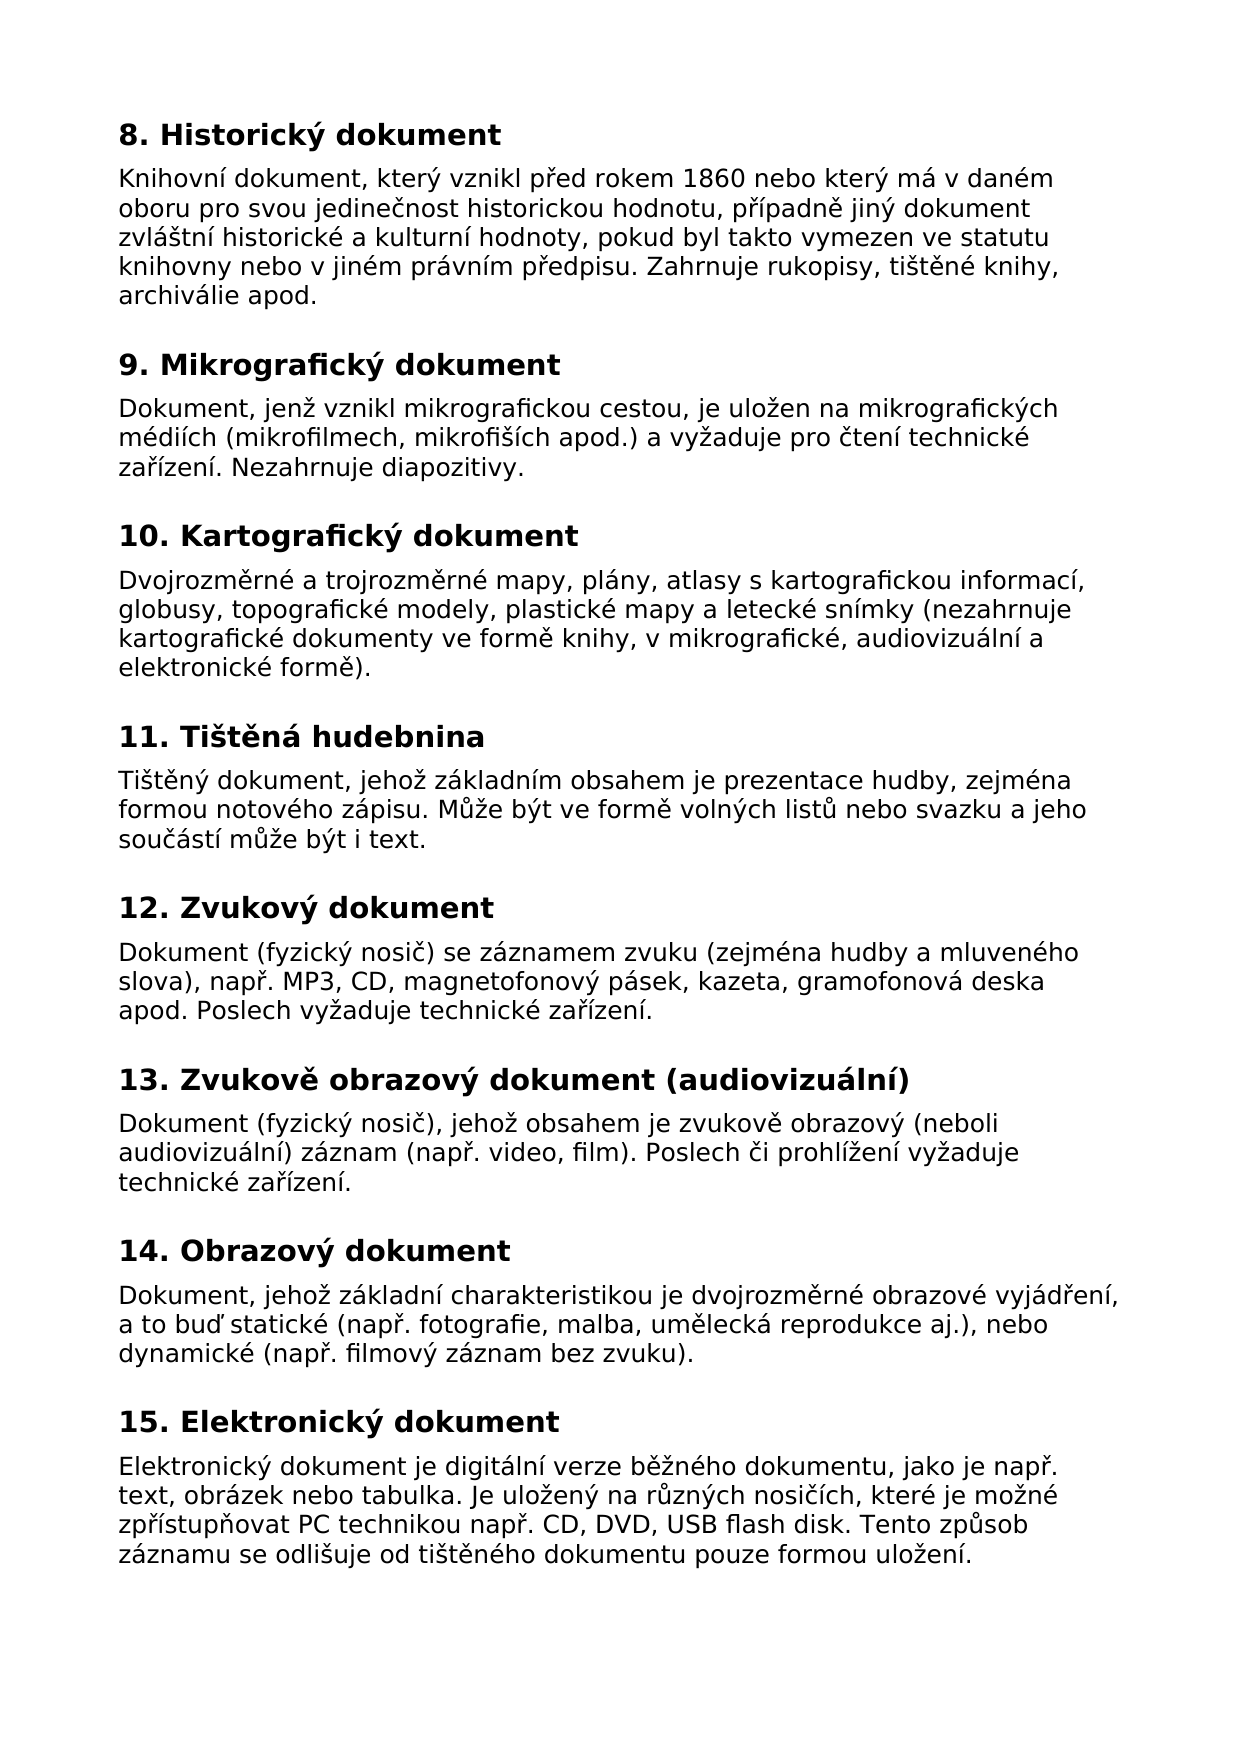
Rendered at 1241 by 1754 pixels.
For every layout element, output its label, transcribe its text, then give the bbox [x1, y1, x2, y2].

subtitle 10. Kartografický dokument [118, 519, 1122, 553]
subtitle 15. Elektronický dokument [118, 1406, 1122, 1440]
text Dvojrozměrné a trojrozměrné mapy, plány, atlasy s kartografickou informací, globusy, topografické modely, plastické mapy a letecké snímky (nezahrnuje kartografické dokumenty ve formě knihy, v mikrografické, audiovizuální a elektronické formě). [118, 566, 1122, 682]
subtitle 14. Obrazový dokument [118, 1234, 1122, 1268]
text Dokument (fyzický nosič), jehož obsahem je zvukově obrazový (neboli audiovizuální) záznam (např. video, film). Poslech či prohlížení vyžaduje technické zařízení. [118, 1109, 1122, 1197]
subtitle 9. Mikrografický dokument [118, 348, 1122, 382]
text Dokument (fyzický nosič) se záznamem zvuku (zejména hudby a mluveného slova), např. MP3, CD, magnetofonový pásek, kazeta, gramofonová deska apod. Poslech vyžaduje technické zařízení. [118, 938, 1122, 1025]
text Tištěný dokument, jehož základním obsahem je prezentace hudby, zejména formou notového zápisu. Může být ve formě volných listů nebo svazku a jeho součástí může být i text. [118, 766, 1122, 854]
text Dokument, jenž vznikl mikrografickou cestou, je uložen na mikrografických médiích (mikrofilmech, mikrofiších apod.) a vyžaduje pro čtení technické zařízení. Nezahrnuje diapozitivy. [118, 394, 1122, 482]
subtitle 12. Zvukový dokument [118, 891, 1122, 925]
text Dokument, jehož základní charakteristikou je dvojrozměrné obrazové vyjádření, a to buď statické (např. fotografie, malba, umělecká reprodukce aj.), nebo dynamické (např. filmový záznam bez zvuku). [118, 1281, 1122, 1368]
subtitle 8. Historický dokument [118, 118, 1122, 152]
subtitle 13. Zvukově obrazový dokument (audiovizuální) [118, 1063, 1122, 1097]
text Elektronický dokument je digitální verze běžného dokumentu, jako je např. text, obrázek nebo tabulka. Je uložený na různých nosičích, které je možné zpřístupňovat PC technikou např. CD, DVD, USB flash disk. Tento způsob záznamu se odlišuje od tištěného dokumentu pouze formou uložení. [118, 1452, 1122, 1569]
subtitle 11. Tištěná hudebnina [118, 720, 1122, 754]
text Knihovní dokument, který vznikl před rokem 1860 nebo který má v daném oboru pro svou jedinečnost historickou hodnotu, případně jiný dokument zvláštní historické a kulturní hodnoty, pokud byl takto vymezen ve statutu knihovny nebo v jiném právním předpisu. Zahrnuje rukopisy, tištěné knihy, archiválie apod. [118, 164, 1122, 310]
